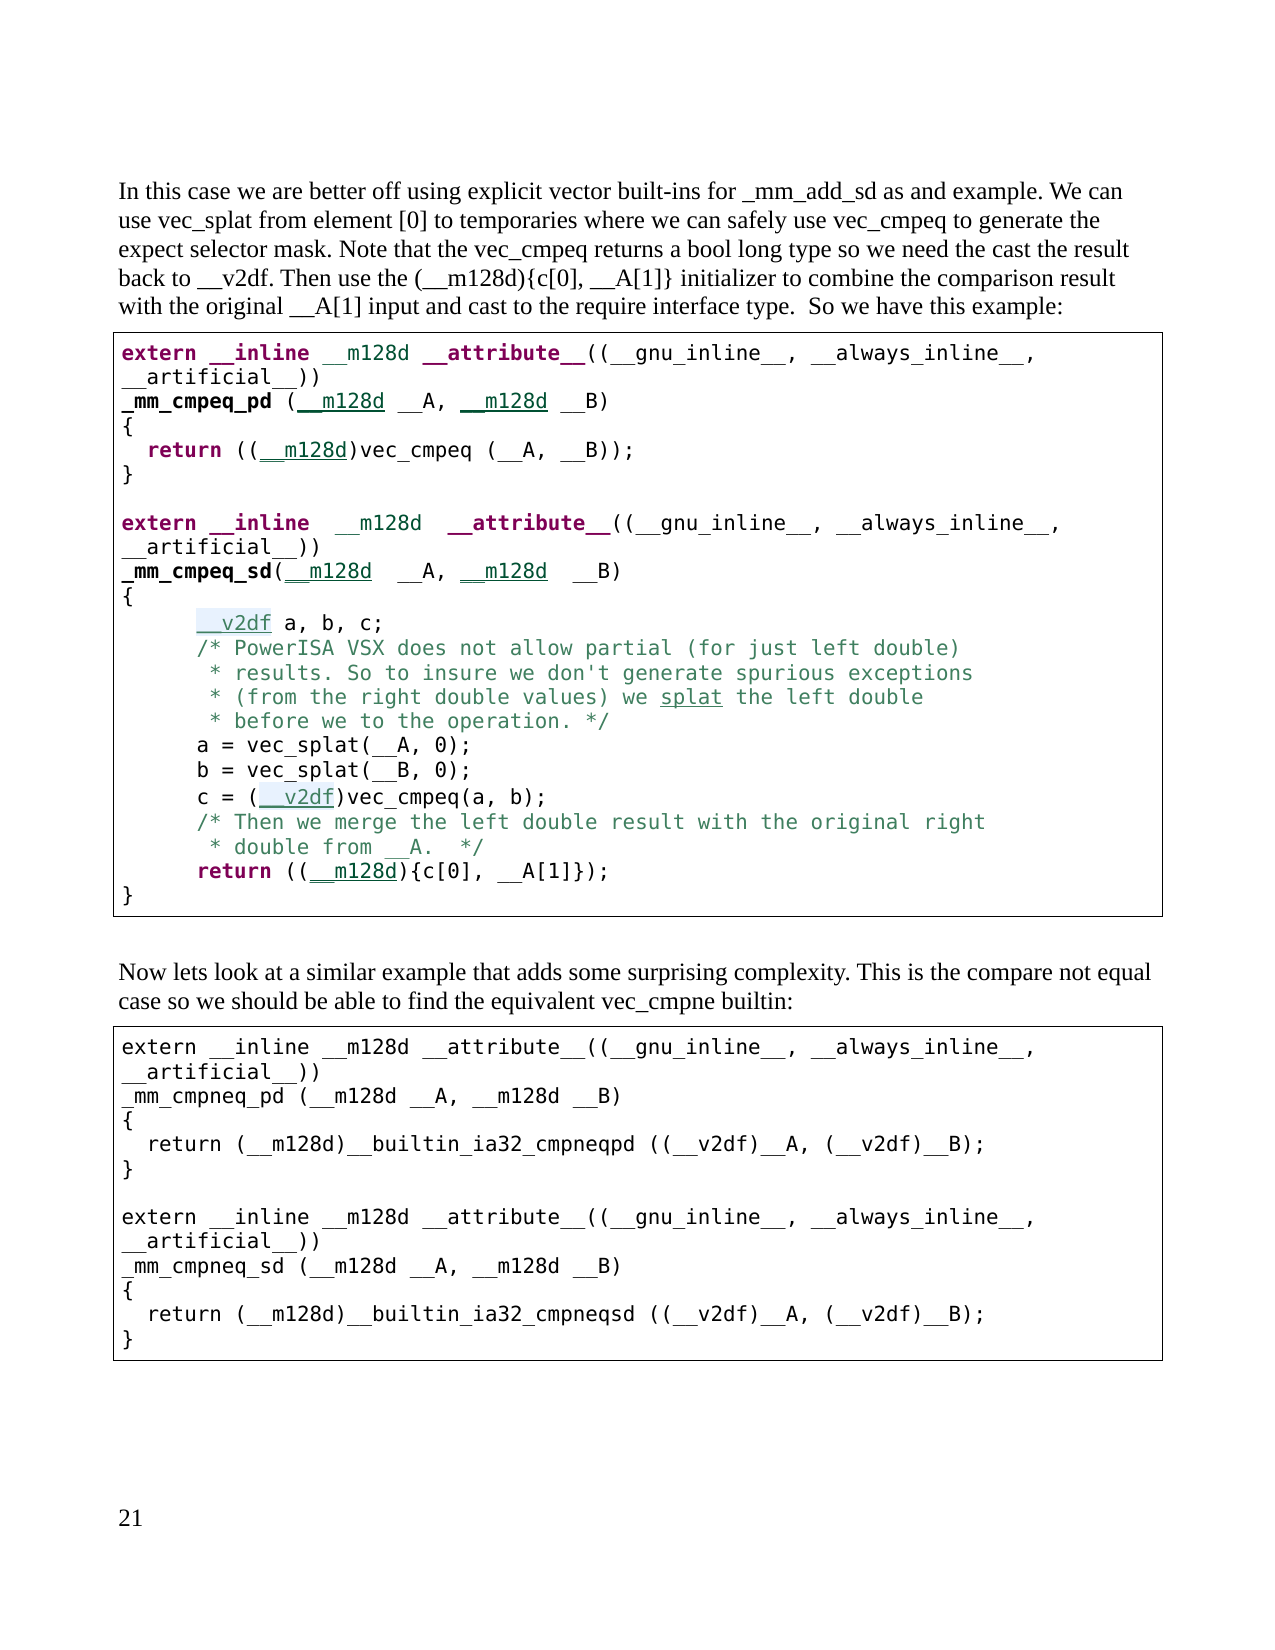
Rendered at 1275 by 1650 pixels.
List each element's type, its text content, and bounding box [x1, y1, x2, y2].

text { [121, 584, 1153, 608]
text _mm_cmpneq_sd (__m128d __A, __m128d __B) [121, 1254, 1153, 1278]
text * before we to the operation. */ [121, 709, 1153, 733]
text return ((__m128d)vec_cmpeq (__A, __B)); [121, 438, 1153, 462]
text /* Then we merge the left double result with the original right [121, 810, 1153, 835]
text __v2df a, b, c; [121, 608, 1153, 636]
text In this case we are better off using explicit vector built-ins for _mm_add_sd as and example. We can use vec_splat from element [0] to temporaries where we can safely use vec_cmpeq to generate the expect selector mask. Note that the vec_cmpeq returns a bool long type so we need the cast the result back to __v2df. Then use the (__m128d){c[0], __A[1]} initializer to combine the comparison result with the original __A[1] input and cast to the require interface type. So we have this example: [118, 176, 1157, 320]
text extern __inline __m128d __attribute__((__gnu_inline__, __always_inline__, __artificial__)) [121, 511, 1153, 559]
text Now lets look at a similar example that adds some surprising complexity. This is the compare not equal case so we should be able to find the equivalent vec_cmpne builtin: [118, 957, 1157, 1014]
text * (from the right double values) we splat the left double [121, 685, 1153, 709]
text } [121, 883, 1153, 907]
text _mm_cmpneq_pd (__m128d __A, __m128d __B) [121, 1084, 1153, 1108]
text * results. So to insure we don't generate spurious exceptions [121, 661, 1153, 685]
text * double from __A. */ [121, 835, 1153, 859]
text { [121, 414, 1153, 438]
text c = (__v2df)vec_cmpeq(a, b); [121, 782, 1153, 810]
text { [121, 1108, 1153, 1132]
text extern __inline __m128d __attribute__((__gnu_inline__, __always_inline__, __artificial__)) [121, 341, 1153, 389]
text extern __inline __m128d __attribute__((__gnu_inline__, __always_inline__, __artificial__)) [121, 1205, 1153, 1254]
text } [121, 1157, 1153, 1181]
text return (__m128d)__builtin_ia32_cmpneqsd ((__v2df)__A, (__v2df)__B); [121, 1302, 1153, 1327]
text b = vec_splat(__B, 0); [121, 758, 1153, 782]
text /* PowerISA VSX does not allow partial (for just left double) [121, 636, 1153, 661]
text { [121, 1278, 1153, 1302]
text } [121, 462, 1153, 487]
text _mm_cmpeq_sd(__m128d __A, __m128d __B) [121, 559, 1153, 584]
text _mm_cmpeq_pd (__m128d __A, __m128d __B) [121, 389, 1153, 414]
text a = vec_splat(__A, 0); [121, 733, 1153, 758]
text } [121, 1327, 1153, 1351]
text return ((__m128d){c[0], __A[1]}); [121, 859, 1153, 883]
text return (__m128d)__builtin_ia32_cmpneqpd ((__v2df)__A, (__v2df)__B); [121, 1132, 1153, 1157]
text extern __inline __m128d __attribute__((__gnu_inline__, __always_inline__, __artificial__)) [121, 1035, 1153, 1084]
